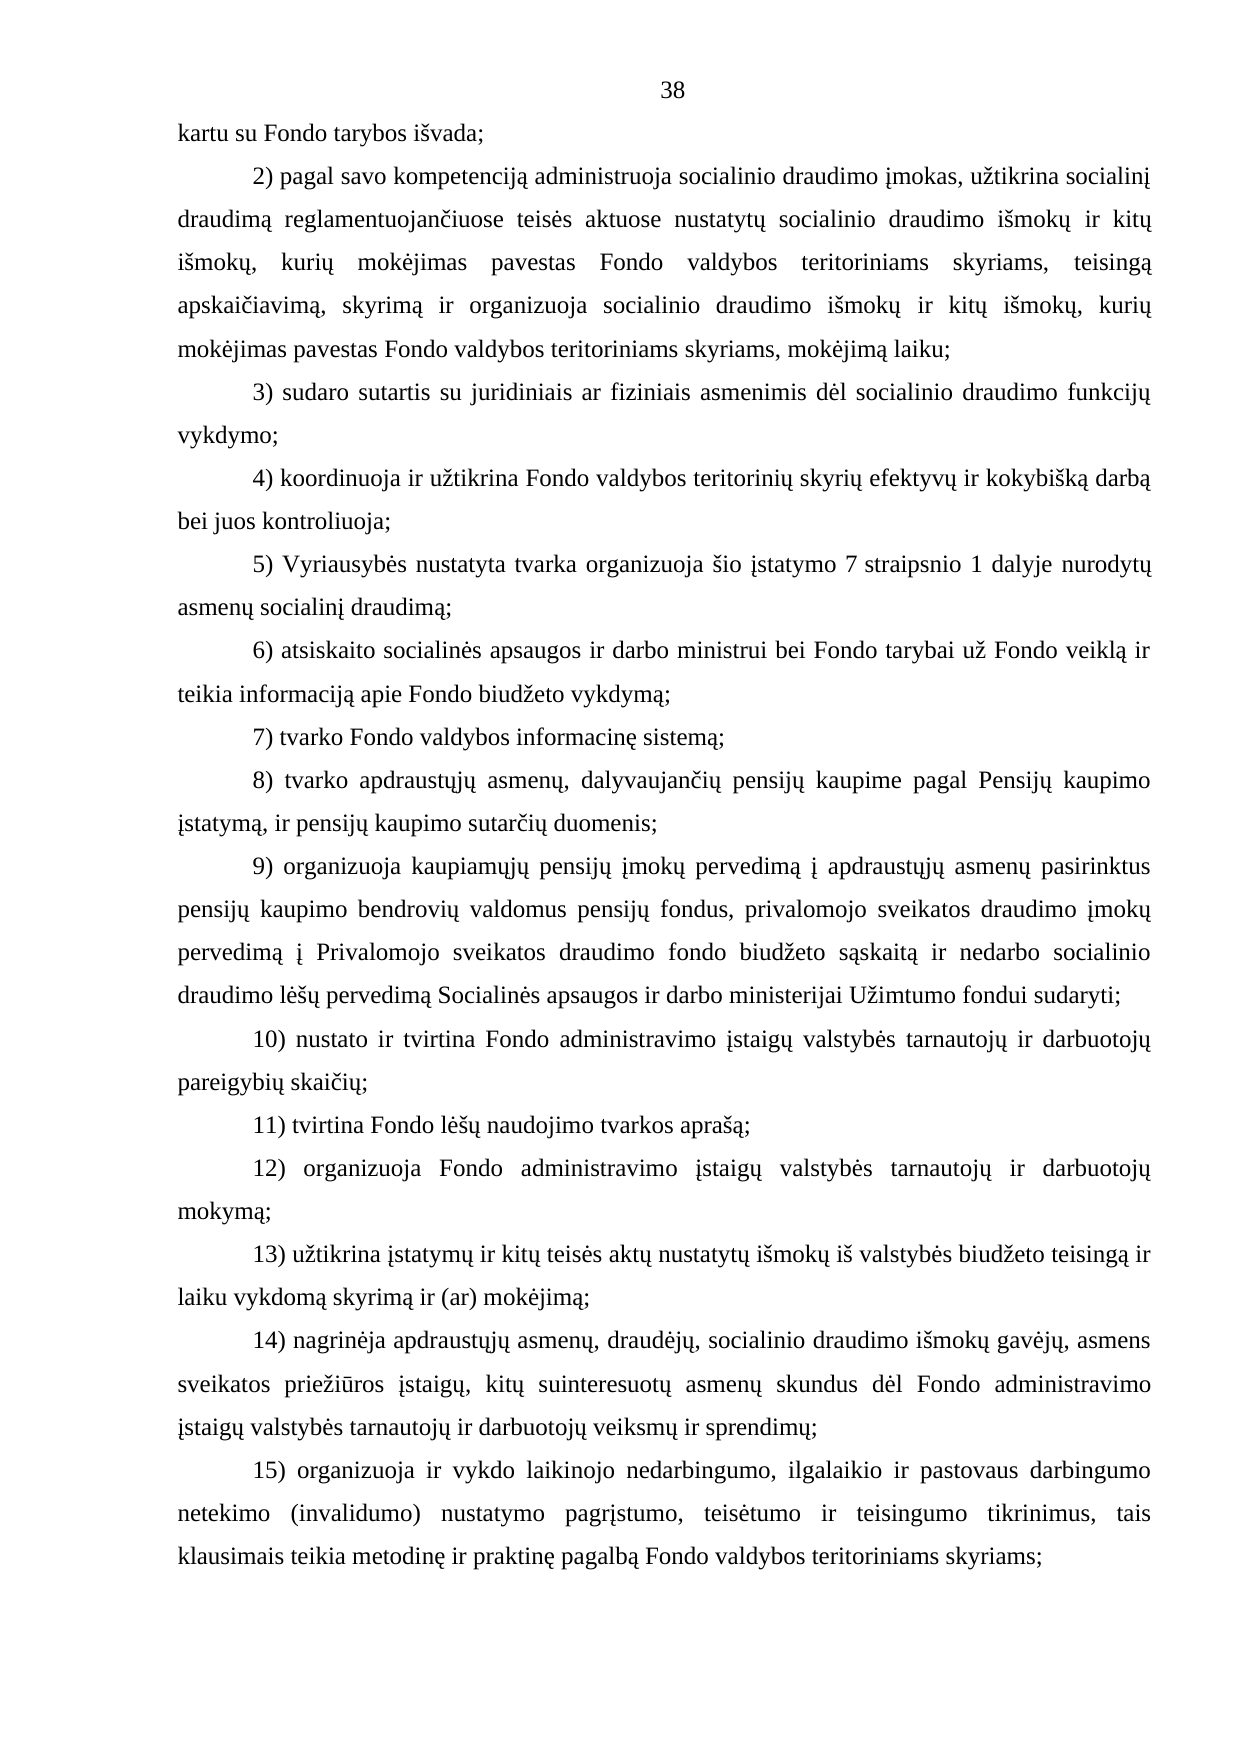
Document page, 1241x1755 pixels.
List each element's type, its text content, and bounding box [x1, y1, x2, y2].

text 14) nagrinėja apdraustųjų asmenų, draudėjų, socialinio draudimo išmokų gavėjų, asmens sveikatos priežiūros įstaigų, kitų suinteresuotų asmenų skundus dėl Fondo administravimo įstaigų valstybės tarnautojų ir darbuotojų veiksmų ir sprendimų; [177, 1326, 1152, 1441]
text 15) organizuoja ir vykdo laikinojo nedarbingumo, ilgalaikio ir pastovaus darbingumo netekimo (invalidumo) nustatymo pagrįstumo, teisėtumo ir teisingumo tikrinimus, tais klausimais teikia metodinę ir praktinę pagalbą Fondo valdybos teritoriniams skyriams; [177, 1455, 1152, 1570]
text 6) atsiskaito socialinės apsaugos ir darbo ministrui bei Fondo tarybai už Fondo veiklą ir teikia informaciją apie Fondo biudžeto vykdymą; [177, 636, 1152, 707]
text 2) pagal savo kompetenciją administruoja socialinio draudimo įmokas, užtikrina socialinį draudimą reglamentuojančiuose teisės aktuose nustatytų socialinio draudimo išmokų ir kitų išmokų, kurių mokėjimas pavestas Fondo valdybos teritoriniams skyriams, teisingą apskaičiavimą, skyrimą ir organizuoja socialinio draudimo išmokų ir kitų išmokų, kurių mokėjimas pavestas Fondo valdybos teritoriniams skyriams, mokėjimą laiku; [177, 161, 1152, 362]
text 3) sudaro sutartis su juridiniais ar fiziniais asmenimis dėl socialinio draudimo funkcijų vykdymo; [177, 377, 1152, 449]
text 9) organizuoja kaupiamųjų pensijų įmokų pervedimą į apdraustųjų asmenų pasirinktus pensijų kaupimo bendrovių valdomus pensijų fondus, privalomojo sveikatos draudimo įmokų pervedimą į Privalomojo sveikatos draudimo fondo biudžeto sąskaitą ir nedarbo socialinio draudimo lėšų pervedimą Socialinės apsaugos ir darbo ministerijai Užimtumo fondui sudaryti; [177, 851, 1152, 1009]
text 11) tvirtina Fondo lėšų naudojimo tvarkos aprašą; [177, 1110, 1152, 1139]
text 4) koordinuoja ir užtikrina Fondo valdybos teritorinių skyrių efektyvų ir kokybišką darbą bei juos kontroliuoja; [177, 463, 1152, 535]
text 13) užtikrina įstatymų ir kitų teisės aktų nustatytų išmokų iš valstybės biudžeto teisingą ir laiku vykdomą skyrimą ir (ar) mokėjimą; [177, 1239, 1152, 1311]
text kartu su Fondo tarybos išvada; [177, 118, 1152, 147]
text 8) tvarko apdraustųjų asmenų, dalyvaujančių pensijų kaupime pagal Pensijų kaupimo įstatymą, ir pensijų kaupimo sutarčių duomenis; [177, 765, 1152, 837]
text 5) Vyriausybės nustatyta tvarka organizuoja šio įstatymo 7 straipsnio 1 dalyje nurodytų asmenų socialinį draudimą; [177, 549, 1152, 621]
text 7) tvarko Fondo valdybos informacinę sistemą; [177, 722, 1152, 751]
text 10) nustato ir tvirtina Fondo administravimo įstaigų valstybės tarnautojų ir darbuotojų pareigybių skaičių; [177, 1024, 1152, 1096]
text 12) organizuoja Fondo administravimo įstaigų valstybės tarnautojų ir darbuotojų mokymą; [177, 1153, 1152, 1225]
